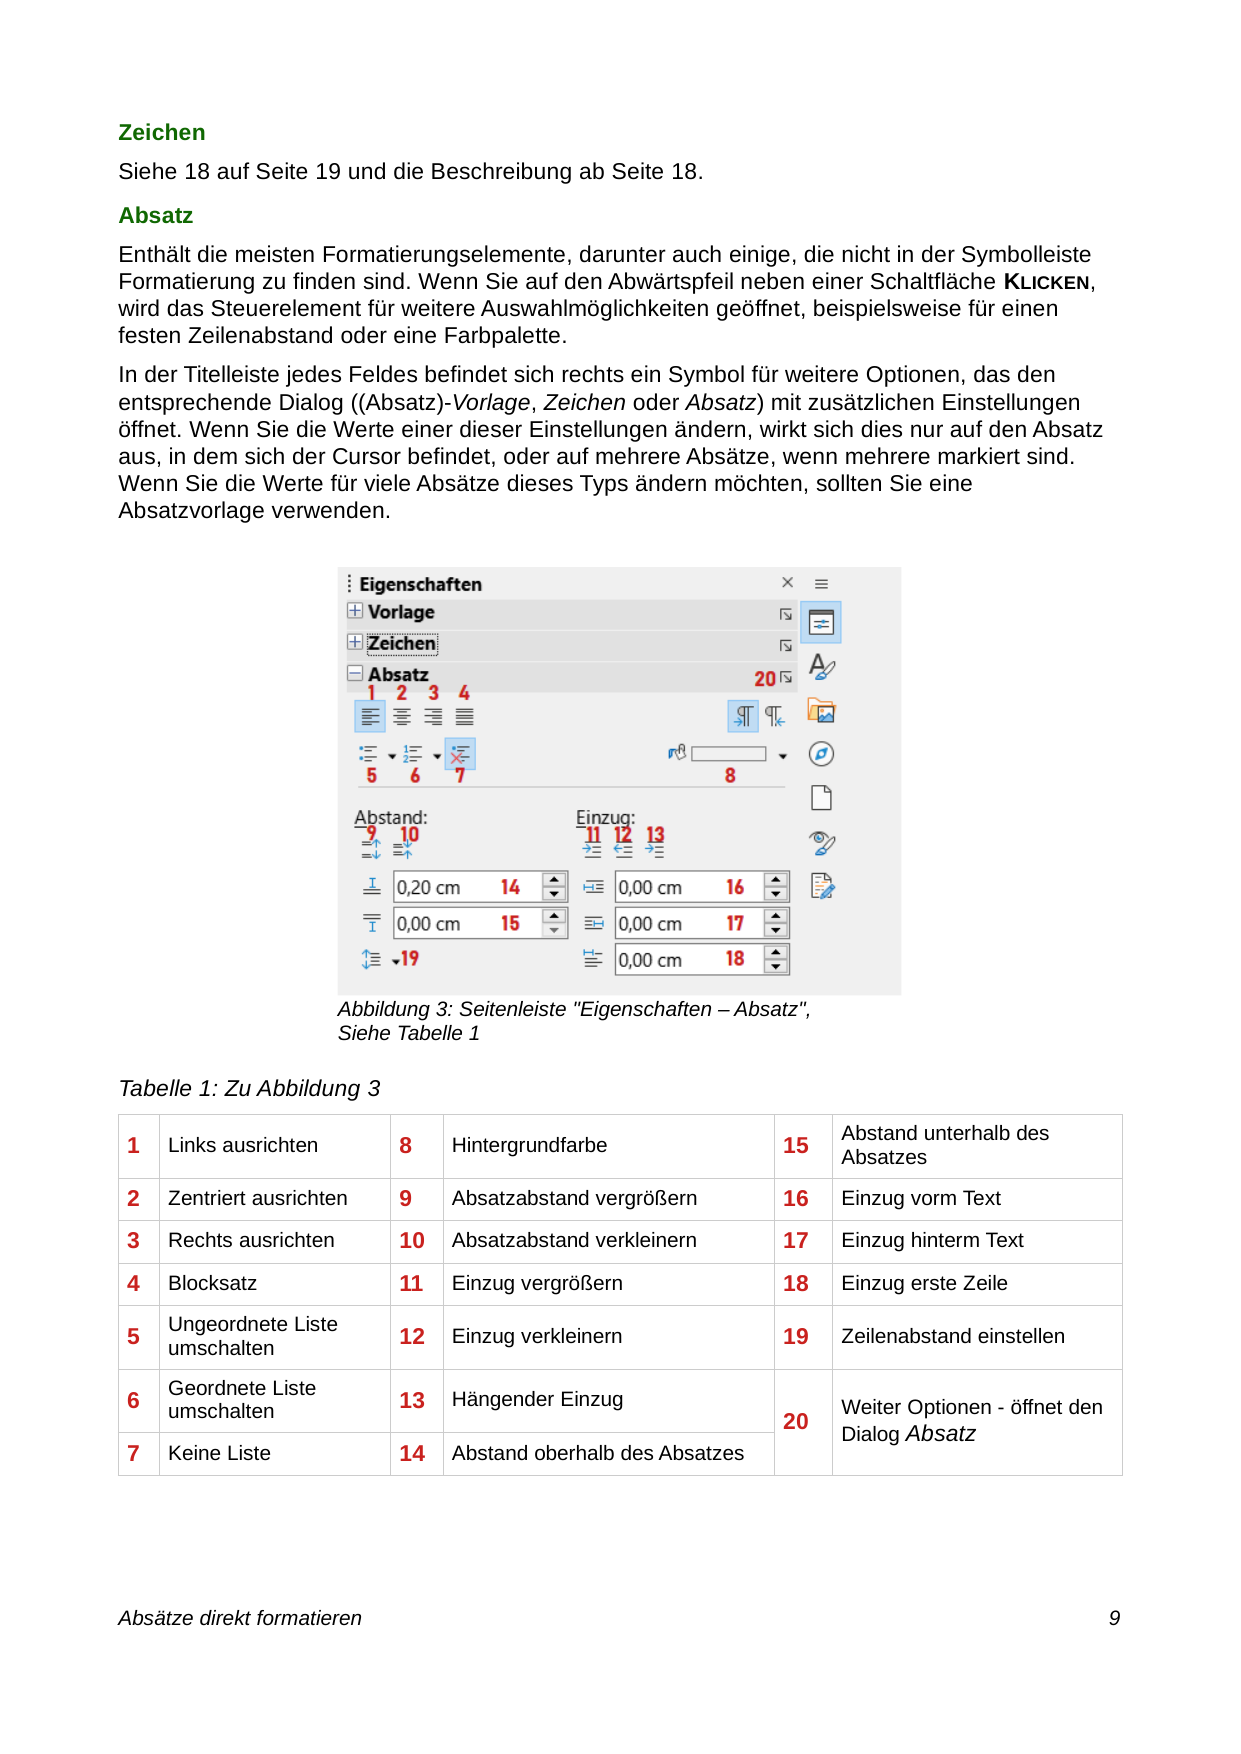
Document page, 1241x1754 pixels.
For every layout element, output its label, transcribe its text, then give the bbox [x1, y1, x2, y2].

table_cell Zentriert ausrichten [160, 1179, 390, 1220]
table_cell 4 [119, 1264, 159, 1305]
table_cell Abstand oberhalb des Absatzes [444, 1433, 774, 1475]
table_header Abstand unterhalb des Absatzes [833, 1115, 1122, 1178]
table_cell 9 [391, 1179, 443, 1220]
table_cell Keine Liste [160, 1433, 390, 1475]
table_cell 14 [391, 1433, 443, 1475]
subtitle Zeichen [118, 118, 1122, 145]
table_cell 20 [775, 1370, 832, 1475]
table_cell 6 [119, 1370, 159, 1432]
text Abbildung 3: Seitenleiste "Eigenschaften – Absatz", Siehe Tabelle 1 [338, 997, 903, 1045]
table_cell Einzug vergrößern [444, 1264, 774, 1305]
text In der Titelleiste jedes Feldes befindet sich rechts ein Symbol für weitere Optionen, das den entsprechende Dialog ((Absatz)-Vorlage, Zeichen oder Absatz) mit zusätzlichen Einstellungen öffnet. Wenn Sie die Werte einer dieser Einstellungen ändern, wirkt sich dies nur auf den Absatz aus, in dem sich der Cursor befindet, oder auf mehrere Absätze, wenn mehrere markiert sind. Wenn Sie die Werte für viele Absätze dieses Typs ändern möchten, sollten Sie eine Absatzvorlage verwenden. [118, 361, 1122, 523]
table_cell 5 [119, 1306, 159, 1369]
table_header 8 [391, 1115, 443, 1178]
table_cell 10 [391, 1221, 443, 1263]
table_cell Blocksatz [160, 1264, 390, 1305]
table_cell 16 [775, 1179, 832, 1220]
table_cell Einzug verkleinern [444, 1306, 774, 1369]
table_header 1 [119, 1115, 159, 1178]
table_cell 13 [391, 1370, 443, 1432]
table_header 15 [775, 1115, 832, 1178]
table_cell Rechts ausrichten [160, 1221, 390, 1263]
table_cell Ungeordnete Liste umschalten [160, 1306, 390, 1369]
table_cell Weiter Optionen - öffnet den Dialog Absatz [833, 1370, 1122, 1475]
table_header Hintergrundfarbe [444, 1115, 774, 1178]
table_cell Zeilenabstand einstellen [833, 1306, 1122, 1369]
table_cell 7 [119, 1433, 159, 1475]
table_cell 19 [775, 1306, 832, 1369]
table_header Links ausrichten [160, 1115, 390, 1178]
table_cell 12 [391, 1306, 443, 1369]
table_cell Absatzabstand verkleinern [444, 1221, 774, 1263]
table_cell 17 [775, 1221, 832, 1263]
text Tabelle 1: Zu Abbildung 3 [118, 536, 1122, 1102]
table_cell 18 [775, 1264, 832, 1305]
picture [337, 567, 903, 997]
table_cell Einzug hinterm Text [833, 1221, 1122, 1263]
table_cell 3 [119, 1221, 159, 1263]
text Siehe Abbildung 18 auf Seite 19 und die Beschreibung ab Seite 18. [118, 157, 1122, 184]
table_cell Einzug vorm Text [833, 1179, 1122, 1220]
table_cell Geordnete Liste umschalten [160, 1370, 390, 1432]
subtitle Absatz [118, 202, 1122, 229]
table_cell Hängender Einzug [444, 1370, 774, 1432]
table_cell 2 [119, 1179, 159, 1220]
table_cell Absatzabstand vergrößern [444, 1179, 774, 1220]
table_cell 11 [391, 1264, 443, 1305]
text Enthält die meisten Formatierungselemente, darunter auch einige, die nicht in der Symbolleiste Formatierung zu finden sind. Wenn Sie auf den Abwärtspfeil neben einer Schaltfläche Klicken, wird das Steuerelement für weitere Auswahlmöglichkeiten geöffnet, beispielsweise für einen festen Zeilenabstand oder eine Farbpalette. [118, 241, 1122, 349]
table_cell Einzug erste Zeile [833, 1264, 1122, 1305]
